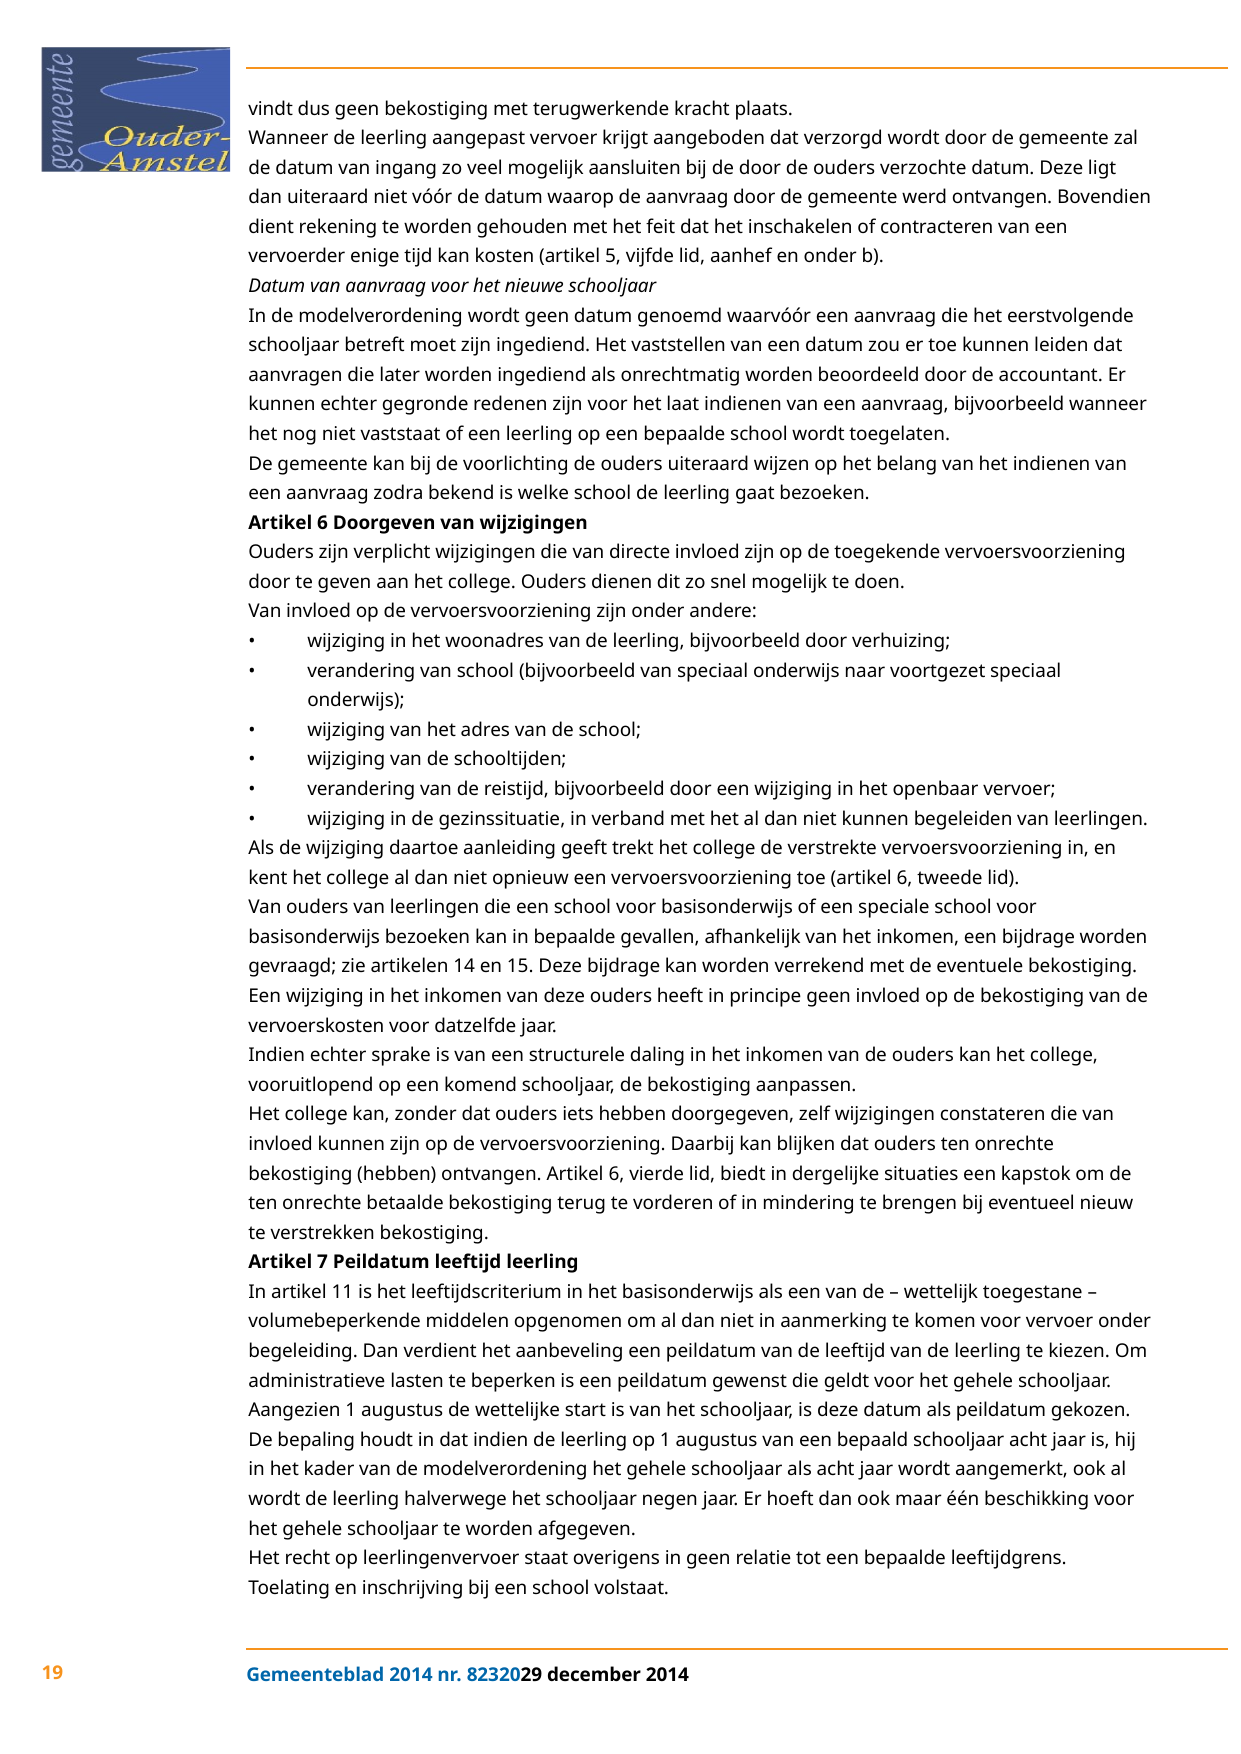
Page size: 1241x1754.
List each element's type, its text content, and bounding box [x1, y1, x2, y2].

text Wanneer de leerling aangepast vervoer krijgt aangeboden dat verzorgd wordt door de gemeente zal de datum van ingang zo veel mogelijk aansluiten bij de door de ouders verzochte datum. Deze ligt dan uiteraard niet vóór de datum waarop de aanvraag door de gemeente werd ontvangen. Bovendien dient rekening te worden gehouden met het feit dat het inschakelen of contracteren van een vervoerder enige tijd kan kosten (artikel 5, vijfde lid, aanhef en onder b). [248, 124, 1152, 268]
list wijziging van het adres van de school; [248, 716, 1152, 742]
text Van invloed op de vervoersvoorziening zijn onder andere: [248, 598, 1152, 623]
text Van ouders van leerlingen die een school voor basisonderwijs of een speciale school voor basisonderwijs bezoeken kan in bepaalde gevallen, afhankelijk van het inkomen, een bijdrage worden gevraagd; zie artikelen 14 en 15. Deze bijdrage kan worden verrekend met de eventuele bekostiging. Een wijziging in het inkomen van deze ouders heeft in principe geen invloed op de bekostiging van de vervoerskosten voor datzelfde jaar. [248, 893, 1152, 1038]
text Het recht op leerlingenvervoer staat overigens in geen relatie tot een bepaalde leeftijdgrens. Toelating en inschrijving bij een school volstaat. [248, 1544, 1152, 1600]
picture [41, 47, 231, 172]
text Datum van aanvraag voor het nieuwe schooljaar [248, 272, 1152, 298]
list verandering van school (bijvoorbeeld van speciaal onderwijs naar voortgezet speciaal onderwijs); [248, 657, 1152, 712]
text Artikel 6 Doorgeven van wijzigingen [248, 509, 1152, 535]
text De bepaling houdt in dat indien de leerling op 1 augustus van een bepaald schooljaar acht jaar is, hij in het kader van de modelverordening het gehele schooljaar als acht jaar wordt aangemerkt, ook al wordt de leerling halverwege het schooljaar negen jaar. Er hoeft dan ook maar één beschikking voor het gehele schooljaar te worden afgegeven. [248, 1426, 1152, 1541]
list wijziging in de gezinssituatie, in verband met het al dan niet kunnen begeleiden van leerlingen. [248, 805, 1152, 831]
text vindt dus geen bekostiging met terugwerkende kracht plaats. [248, 95, 1152, 121]
list wijziging van de schooltijden; [248, 746, 1152, 771]
text De gemeente kan bij de voorlichting de ouders uiteraard wijzen op het belang van het indienen van een aanvraag zodra bekend is welke school de leerling gaat bezoeken. [248, 450, 1152, 505]
text Artikel 7 Peildatum leeftijd leerling [248, 1248, 1152, 1274]
text In de modelverordening wordt geen datum genoemd waarvóór een aanvraag die het eerstvolgende schooljaar betreft moet zijn ingediend. Het vaststellen van een datum zou er toe kunnen leiden dat aanvragen die later worden ingediend als onrechtmatig worden beoordeeld door de accountant. Er kunnen echter gegronde redenen zijn voor het laat indienen van een aanvraag, bijvoorbeeld wanneer het nog niet vaststaat of een leerling op een bepaalde school wordt toegelaten. [248, 302, 1152, 446]
text In artikel 11 is het leeftijdscriterium in het basisonderwijs als een van de – wettelijk toegestane – volumebeperkende middelen opgenomen om al dan niet in aanmerking te komen voor vervoer onder begeleiding. Dan verdient het aanbeveling een peildatum van de leeftijd van de leerling te kiezen. Om administratieve lasten te beperken is een peildatum gewenst die geldt voor het gehele schooljaar. Aangezien 1 augustus de wettelijke start is van het schooljaar, is deze datum als peildatum gekozen. [248, 1278, 1152, 1422]
text Als de wijziging daartoe aanleiding geeft trekt het college de verstrekte vervoersvoorziening in, en kent het college al dan niet opnieuw een vervoersvoorziening toe (artikel 6, tweede lid). [248, 834, 1152, 890]
list verandering van de reistijd, bijvoorbeeld door een wijziging in het openbaar vervoer; [248, 775, 1152, 801]
text Indien echter sprake is van een structurele daling in het inkomen van de ouders kan het college, vooruitlopend op een komend schooljaar, de bekostiging aanpassen. [248, 1041, 1152, 1097]
list wijziging in het woonadres van de leerling, bijvoorbeeld door verhuizing; [248, 627, 1152, 653]
text Ouders zijn verplicht wijzigingen die van directe invloed zijn op de toegekende vervoersvoorziening door te geven aan het college. Ouders dienen dit zo snel mogelijk te doen. [248, 538, 1152, 594]
text Het college kan, zonder dat ouders iets hebben doorgegeven, zelf wijzigingen constateren die van invloed kunnen zijn op de vervoersvoorziening. Daarbij kan blijken dat ouders ten onrechte bekostiging (hebben) ontvangen. Artikel 6, vierde lid, biedt in dergelijke situaties een kapstok om de ten onrechte betaalde bekostiging terug te vorderen of in mindering te brengen bij eventueel nieuw te verstrekken bekostiging. [248, 1101, 1152, 1245]
